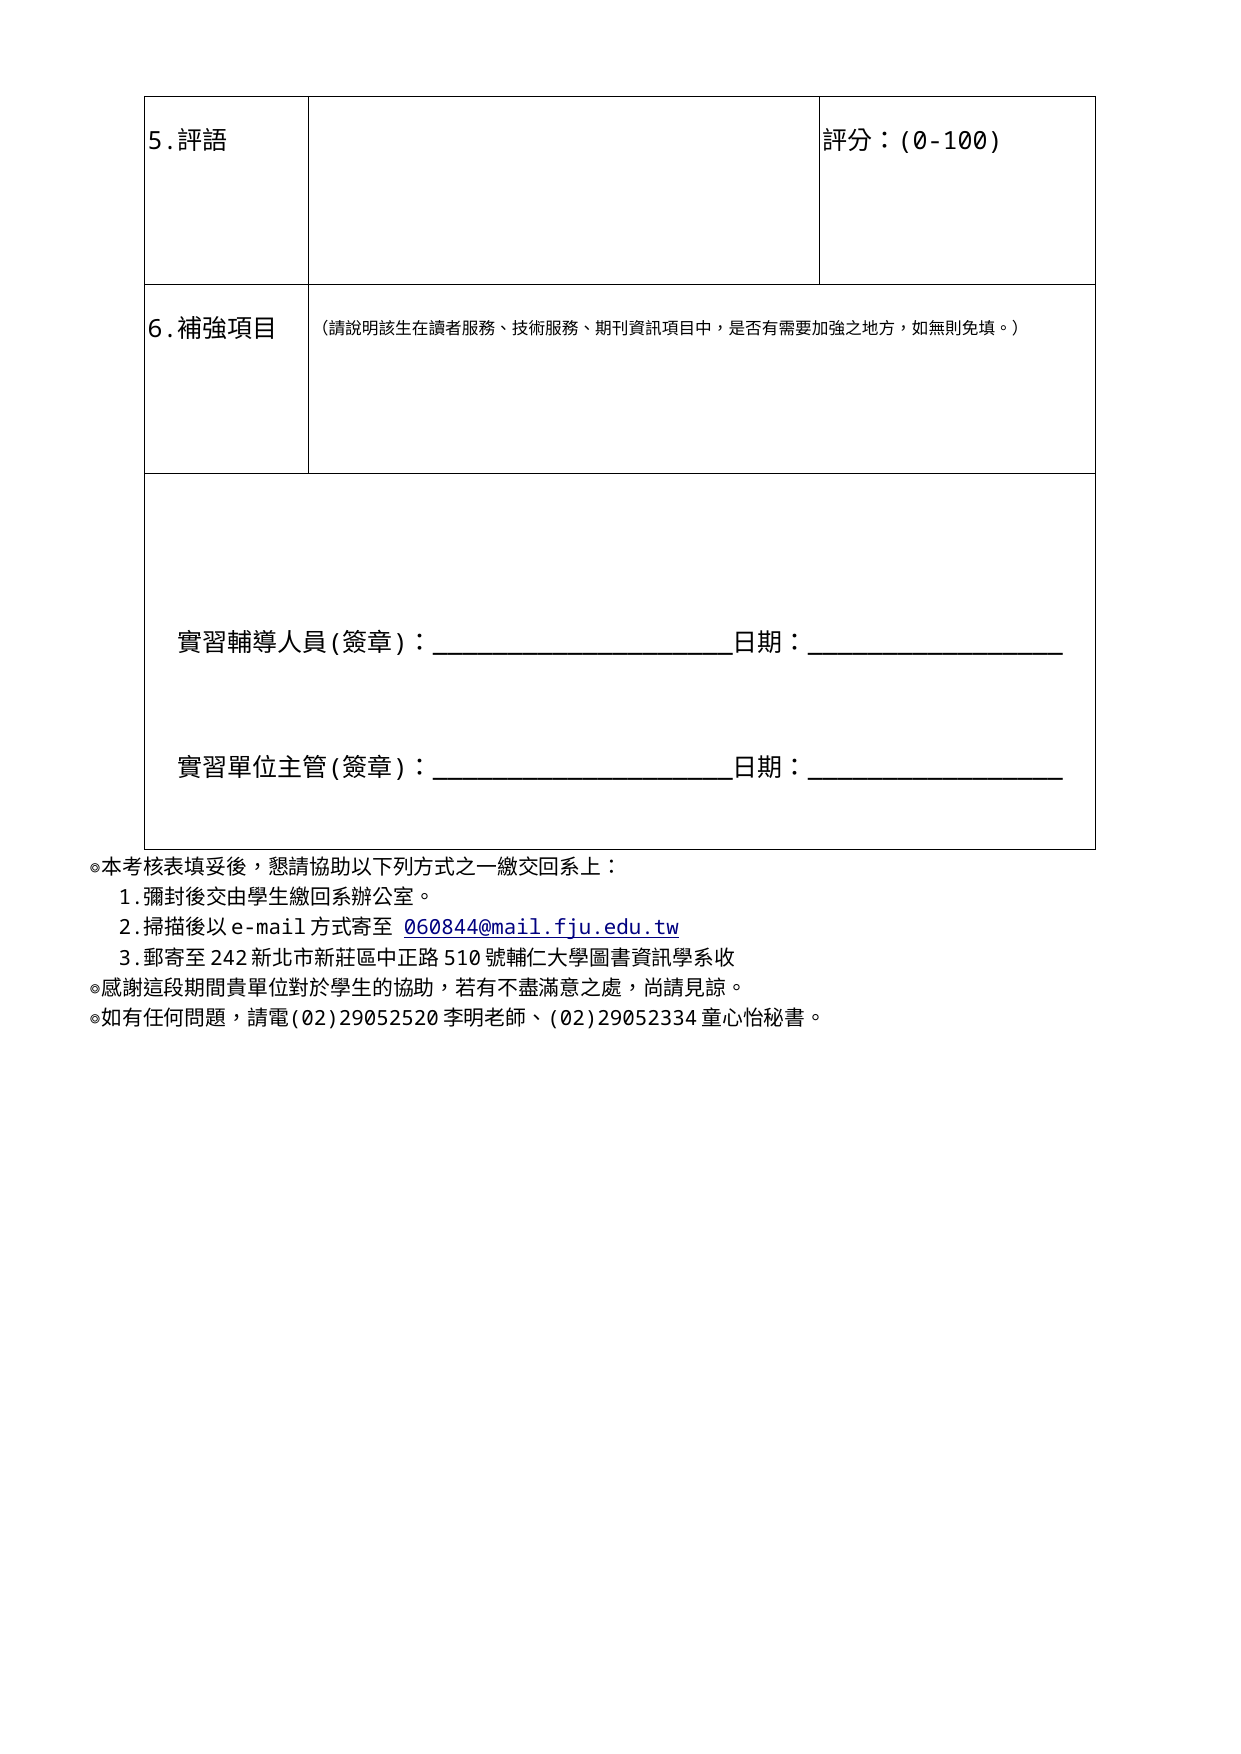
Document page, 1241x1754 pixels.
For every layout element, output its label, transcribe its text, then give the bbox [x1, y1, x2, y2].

table_cell 6.補強項目 [145, 285, 308, 473]
text 3.郵寄至242新北市新莊區中正路510號輔仁大學圖書資訊學系收 [89, 941, 1152, 971]
table_cell 實習輔導人員(簽章)：____________________日期：_________________ 實習單位主管(簽章)：____________________日期：_________________ [145, 474, 1095, 849]
table_cell （請說明該生在讀者服務、技術服務、期刊資訊項目中，是否有需要加強之地方，如無則免填。） [309, 285, 1095, 473]
table_cell 5.評語 [145, 97, 308, 284]
table_cell 評分：(0-100) [820, 97, 1095, 284]
text ◎本考核表填妥後，懇請協助以下列方式之一繳交回系上： [89, 850, 1152, 880]
table_cell [309, 97, 819, 284]
text 1.彌封後交由學生繳回系辦公室。 [89, 880, 1152, 911]
text ◎如有任何問題，請電(02)29052520李明老師、(02)29052334童心怡秘書。 [89, 1001, 1152, 1032]
text 2.掃描後以e-mail方式寄至 060844@mail.fju.edu.tw [89, 911, 1152, 941]
text ◎感謝這段期間貴單位對於學生的協助，若有不盡滿意之處，尚請見諒。 [89, 971, 1152, 1001]
